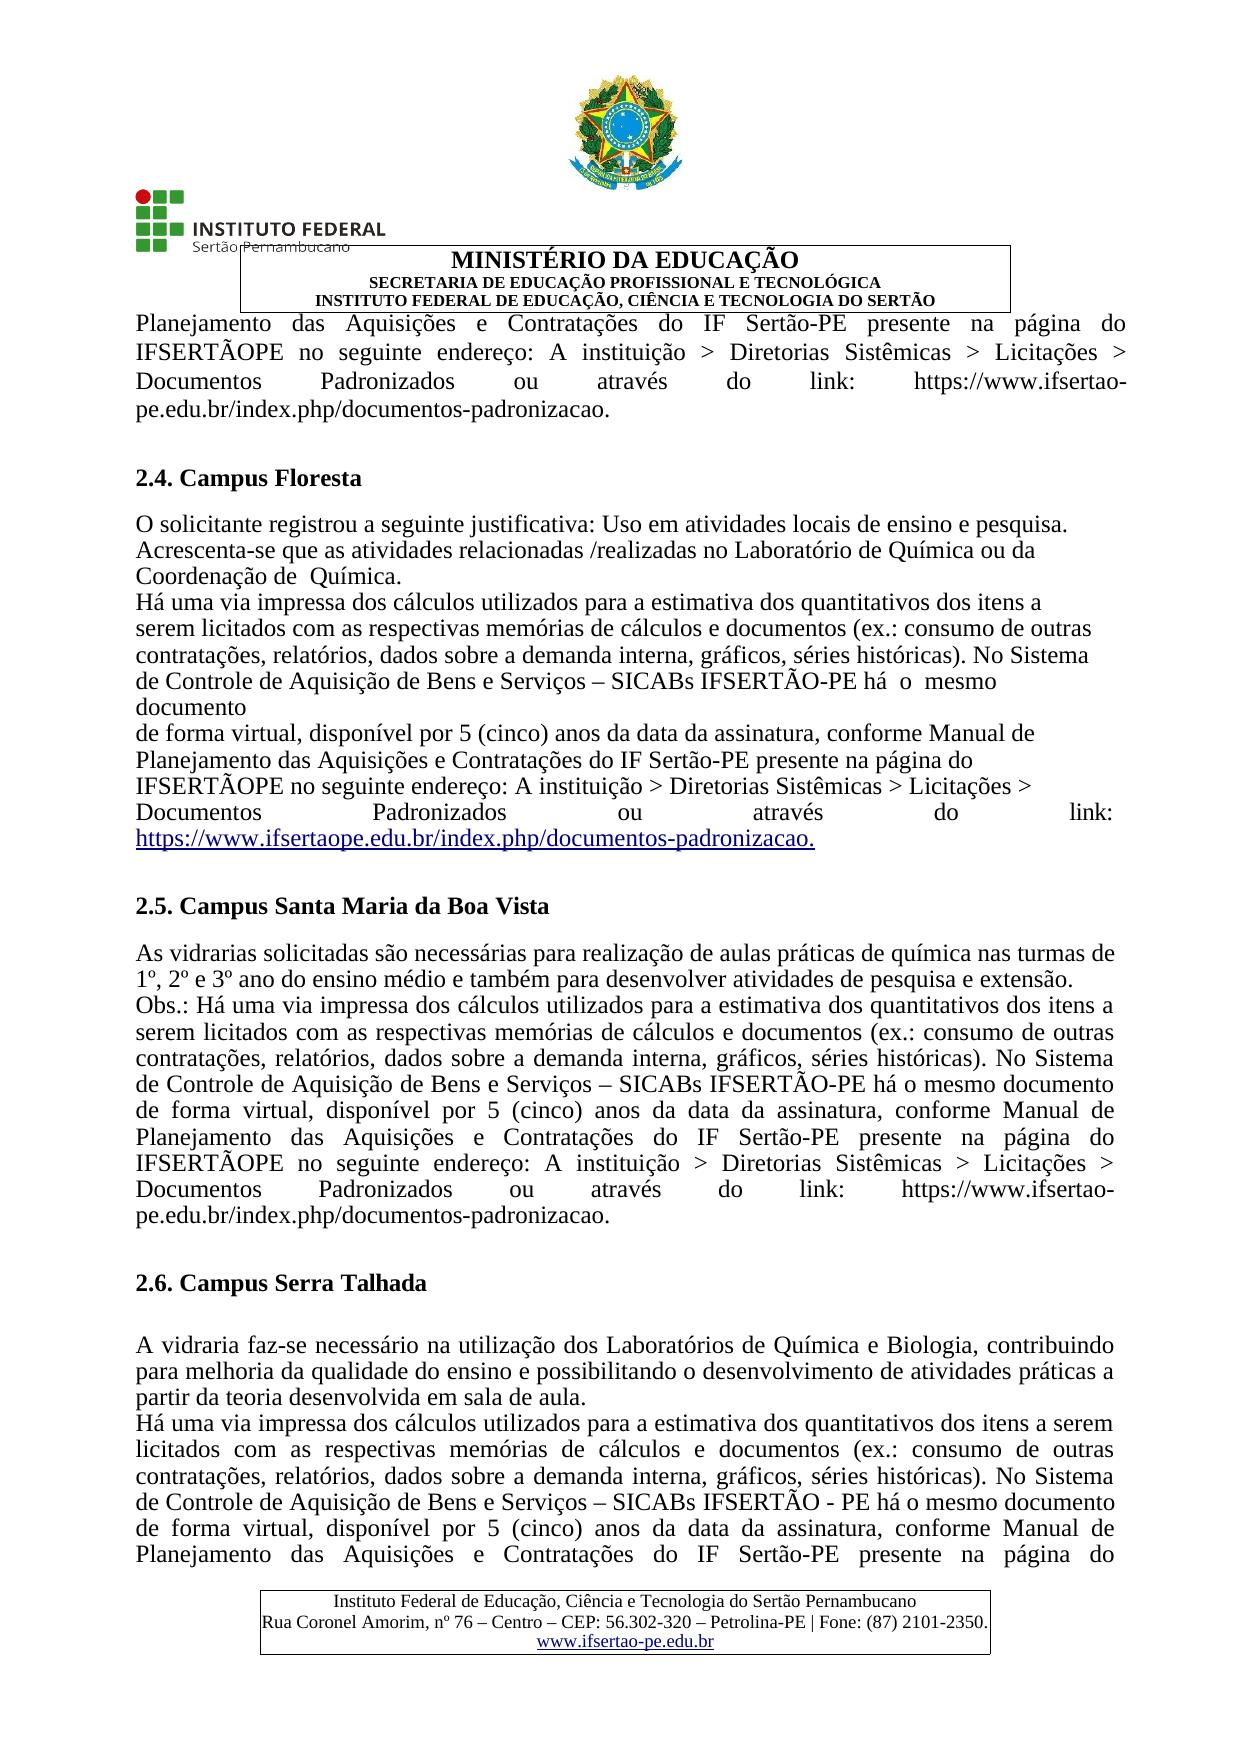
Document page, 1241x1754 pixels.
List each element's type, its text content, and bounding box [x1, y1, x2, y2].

picture [568, 75, 683, 190]
text de forma virtual, disponível por 5 (cinco) anos da data da assinatura, conforme Manual de Planejamento das Aquisições e Contratações do IF Sertão-PE presente na página do IFSERTÃOPE no seguinte endereço: A instituição > Diretorias Sistêmicas > Licitações > Documentos Padronizados ou através do link: https://www.ifsertaope.edu.br/index.php/documentos-padronizacao. [135, 721, 1115, 852]
subtitle Campus Serra Talhada [135, 1268, 1128, 1297]
text Planejamento das Aquisições e Contratações do IF Sertão-PE presente na página do IFSERTÃOPE no seguinte endereço: A instituição > Diretorias Sistêmicas > Licitações > Documentos Padronizados ou através do link: https://www.ifsertao- pe.edu.br/index.php/documentos-padronizacao. [135, 308, 1128, 423]
text Há uma via impressa dos cálculos utilizados para a estimativa dos quantitativos dos itens a serem licitados com as respectivas memórias de cálculos e documentos (ex.: consumo de outras contratações, relatórios, dados sobre a demanda interna, gráficos, séries históricas). No Sistema de Controle de Aquisição de Bens e Serviços – SICABs IFSERTÃO-PE há o mesmo documento [135, 590, 1101, 721]
text O solicitante registrou a seguinte justificativa: Uso em atividades locais de ensino e pesquisa. [135, 510, 1128, 537]
picture [135, 189, 386, 252]
text As vidrarias solicitadas são necessárias para realização de aulas práticas de química nas turmas de 1º, 2º e 3º ano do ensino médio e também para desenvolver atividades de pesquisa e extensão. [135, 941, 1116, 993]
text A vidraria faz-se necessário na utilização dos Laboratórios de Química e Biologia, contribuindo para melhoria da qualidade do ensino e possibilitando o desenvolvimento de atividades práticas a partir da teoria desenvolvida em sala de aula. [135, 1332, 1115, 1411]
subtitle Campus Floresta [135, 463, 1128, 491]
text Há uma via impressa dos cálculos utilizados para a estimativa dos quantitativos dos itens a serem licitados com as respectivas memórias de cálculos e documentos (ex.: consumo de outras contratações, relatórios, dados sobre a demanda interna, gráficos, séries históricas). No Sistema de Controle de Aquisição de Bens e Serviços – SICABs IFSERTÃO - PE há o mesmo documento de forma virtual, disponível por 5 (cinco) anos da data da assinatura, conforme Manual de Planejamento das Aquisições e Contratações do IF Sertão-PE presente na página do IFSERTÃOPE no seguinte endereço: A instituição > Diretorias Sistêmicas > Licitações > Documentos Padronizados ou através do link: https://www.ifsertao- pe.edu.br/index.php/documentos-padronizacao. [135, 1411, 1115, 1568]
text Acrescenta-se que as atividades relacionadas /realizadas no Laboratório de Química ou da Coordenação de Química. [135, 537, 1101, 590]
subtitle Campus Santa Maria da Boa Vista [135, 891, 1128, 920]
text Obs.: Há uma via impressa dos cálculos utilizados para a estimativa dos quantitativos dos itens a serem licitados com as respectivas memórias de cálculos e documentos (ex.: consumo de outras contratações, relatórios, dados sobre a demanda interna, gráficos, séries históricas). No Sistema de Controle de Aquisição de Bens e Serviços – SICABs IFSERTÃO-PE há o mesmo documento de forma virtual, disponível por 5 (cinco) anos da data da assinatura, conforme Manual de Planejamento das Aquisições e Contratações do IF Sertão-PE presente na página do IFSERTÃOPE no seguinte endereço: A instituição > Diretorias Sistêmicas > Licitações > Documentos Padronizados ou através do link: https://www.ifsertao- pe.edu.br/index.php/documentos-padronizacao. [135, 993, 1115, 1229]
